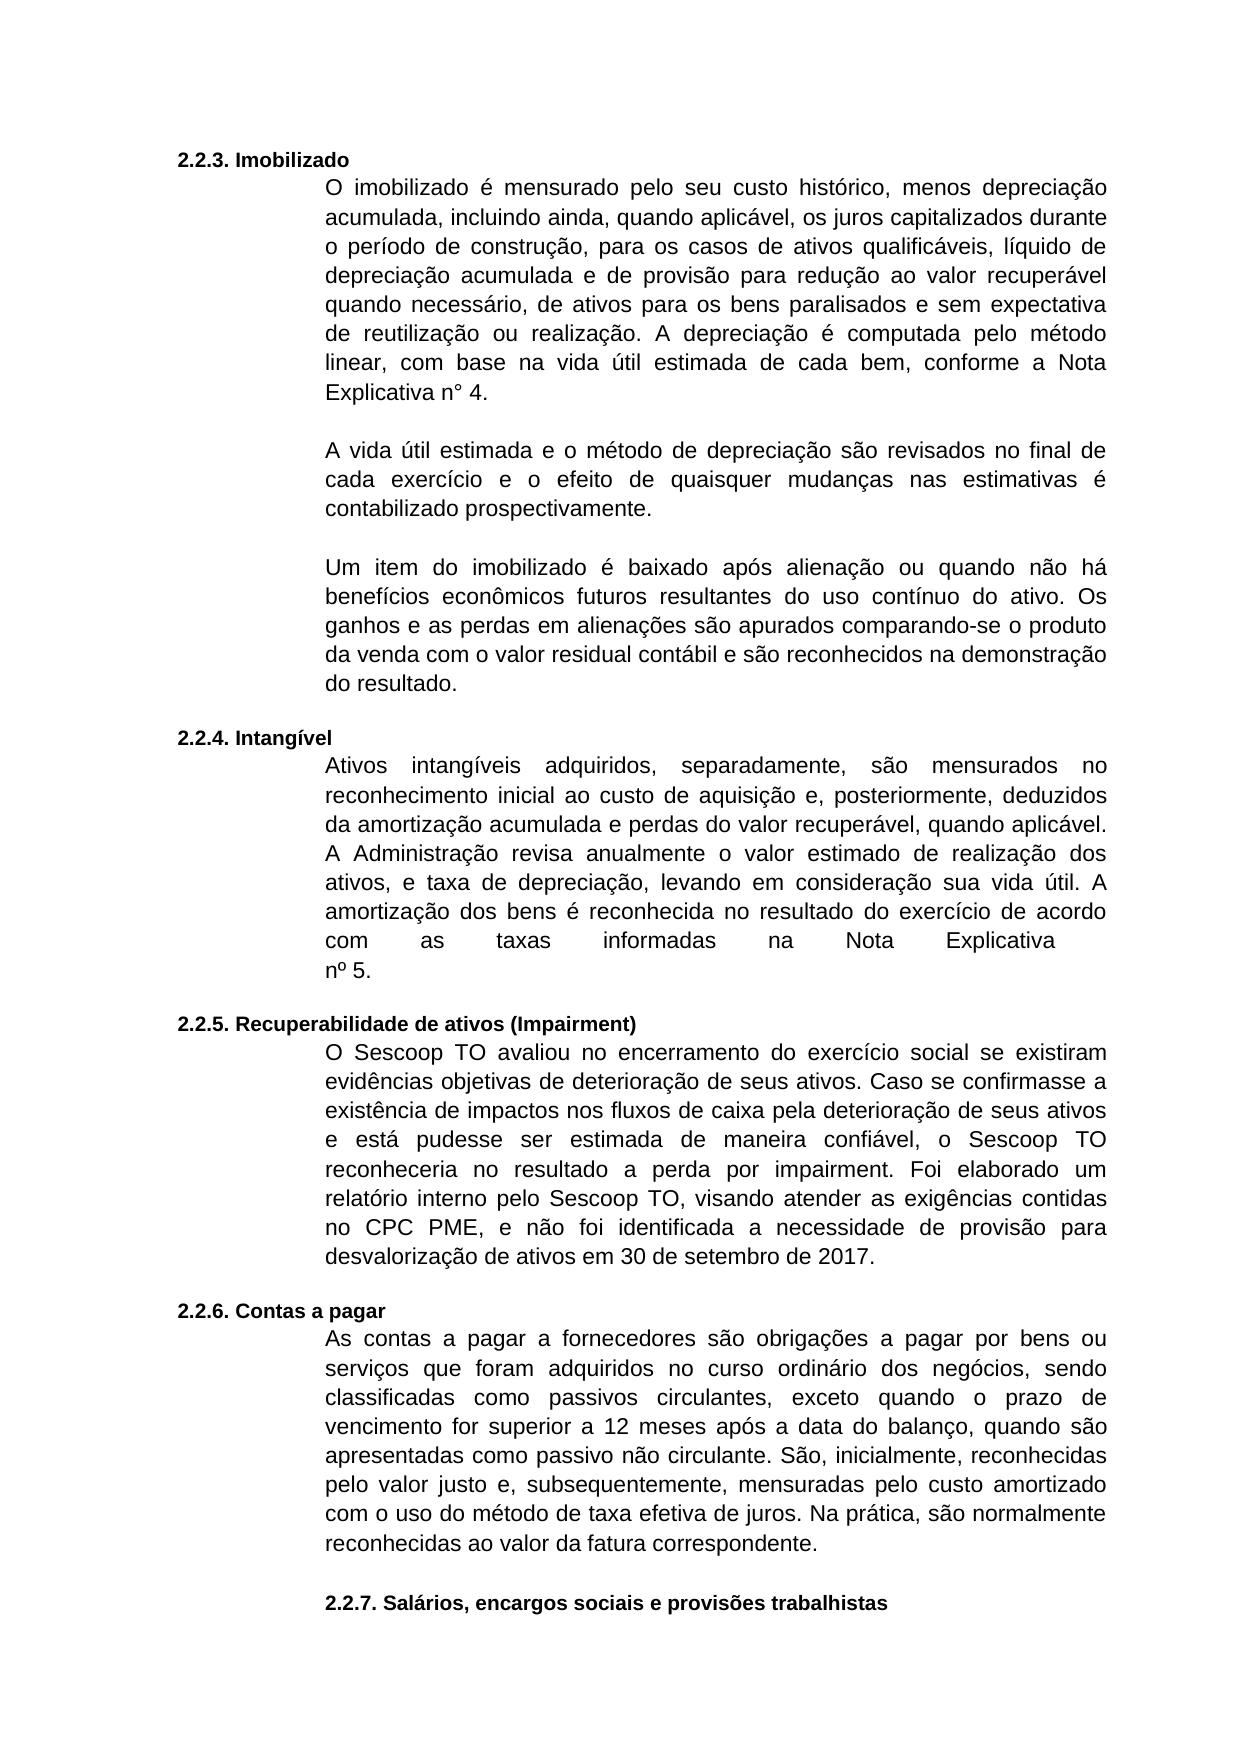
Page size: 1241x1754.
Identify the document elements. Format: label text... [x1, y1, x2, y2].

text A vida útil estimada e o método de depreciação são revisados no final de cada exercício e o efeito de quaisquer mudanças nas estimativas é contabilizado prospectivamente. [325, 434, 1107, 522]
text As contas a pagar a fornecedores são obrigações a pagar por bens ou serviços que foram adquiridos no curso ordinário dos negócios, sendo classificadas como passivos circulantes, exceto quando o prazo de vencimento for superior a 12 meses após a data do balanço, quando são apresentadas como passivo não circulante. São, inicialmente, reconhecidas pelo valor justo e, subsequentemente, mensuradas pelo custo amortizado com o uso do método de taxa efetiva de juros. Na prática, são normalmente reconhecidas ao valor da fatura correspondente. [325, 1323, 1107, 1556]
text 2.2.7. Salários, encargos sociais e provisões trabalhistas [325, 1585, 1107, 1614]
title 2.2.4. Intangível [177, 726, 1107, 750]
title 2.2.3. Imobilizado [177, 148, 1107, 172]
text O Sescoop TO avaliou no encerramento do exercício social se existiram evidências objetivas de deterioração de seus ativos. Caso se confirmasse a existência de impactos nos fluxos de caixa pela deterioração de seus ativos e está pudesse ser estimada de maneira confiável, o Sescoop TO reconheceria no resultado a perda por impairment. Foi elaborado um relatório interno pelo Sescoop TO, visando atender as exigências contidas no CPC PME, e não foi identificada a necessidade de provisão para desvalorização de ativos em 30 de setembro de 2017. [325, 1036, 1107, 1269]
title 2.2.5. Recuperabilidade de ativos (Impairment) [177, 1012, 1107, 1036]
title 2.2.6. Contas a pagar [177, 1299, 1107, 1323]
text Um item do imobilizado é baixado após alienação ou quando não há benefícios econômicos futuros resultantes do uso contínuo do ativo. Os ganhos e as perdas em alienações são apurados comparando-se o produto da venda com o valor residual contábil e são reconhecidos na demonstração do resultado. [325, 551, 1107, 697]
text Ativos intangíveis adquiridos, separadamente, são mensurados no reconhecimento inicial ao custo de aquisição e, posteriormente, deduzidos da amortização acumulada e perdas do valor recuperável, quando aplicável. A Administração revisa anualmente o valor estimado de realização dos ativos, e taxa de depreciação, levando em consideração sua vida útil. A amortização dos bens é reconhecida no resultado do exercício de acordo com as taxas informadas na Nota Explicativa nº 5. [325, 750, 1107, 983]
text O imobilizado é mensurado pelo seu custo histórico, menos depreciação acumulada, incluindo ainda, quando aplicável, os juros capitalizados durante o período de construção, para os casos de ativos qualificáveis, líquido de depreciação acumulada e de provisão para redução ao valor recuperável quando necessário, de ativos para os bens paralisados e sem expectativa de reutilização ou realização. A depreciação é computada pelo método linear, com base na vida útil estimada de cada bem, conforme a Nota Explicativa n° 4. [325, 172, 1107, 405]
